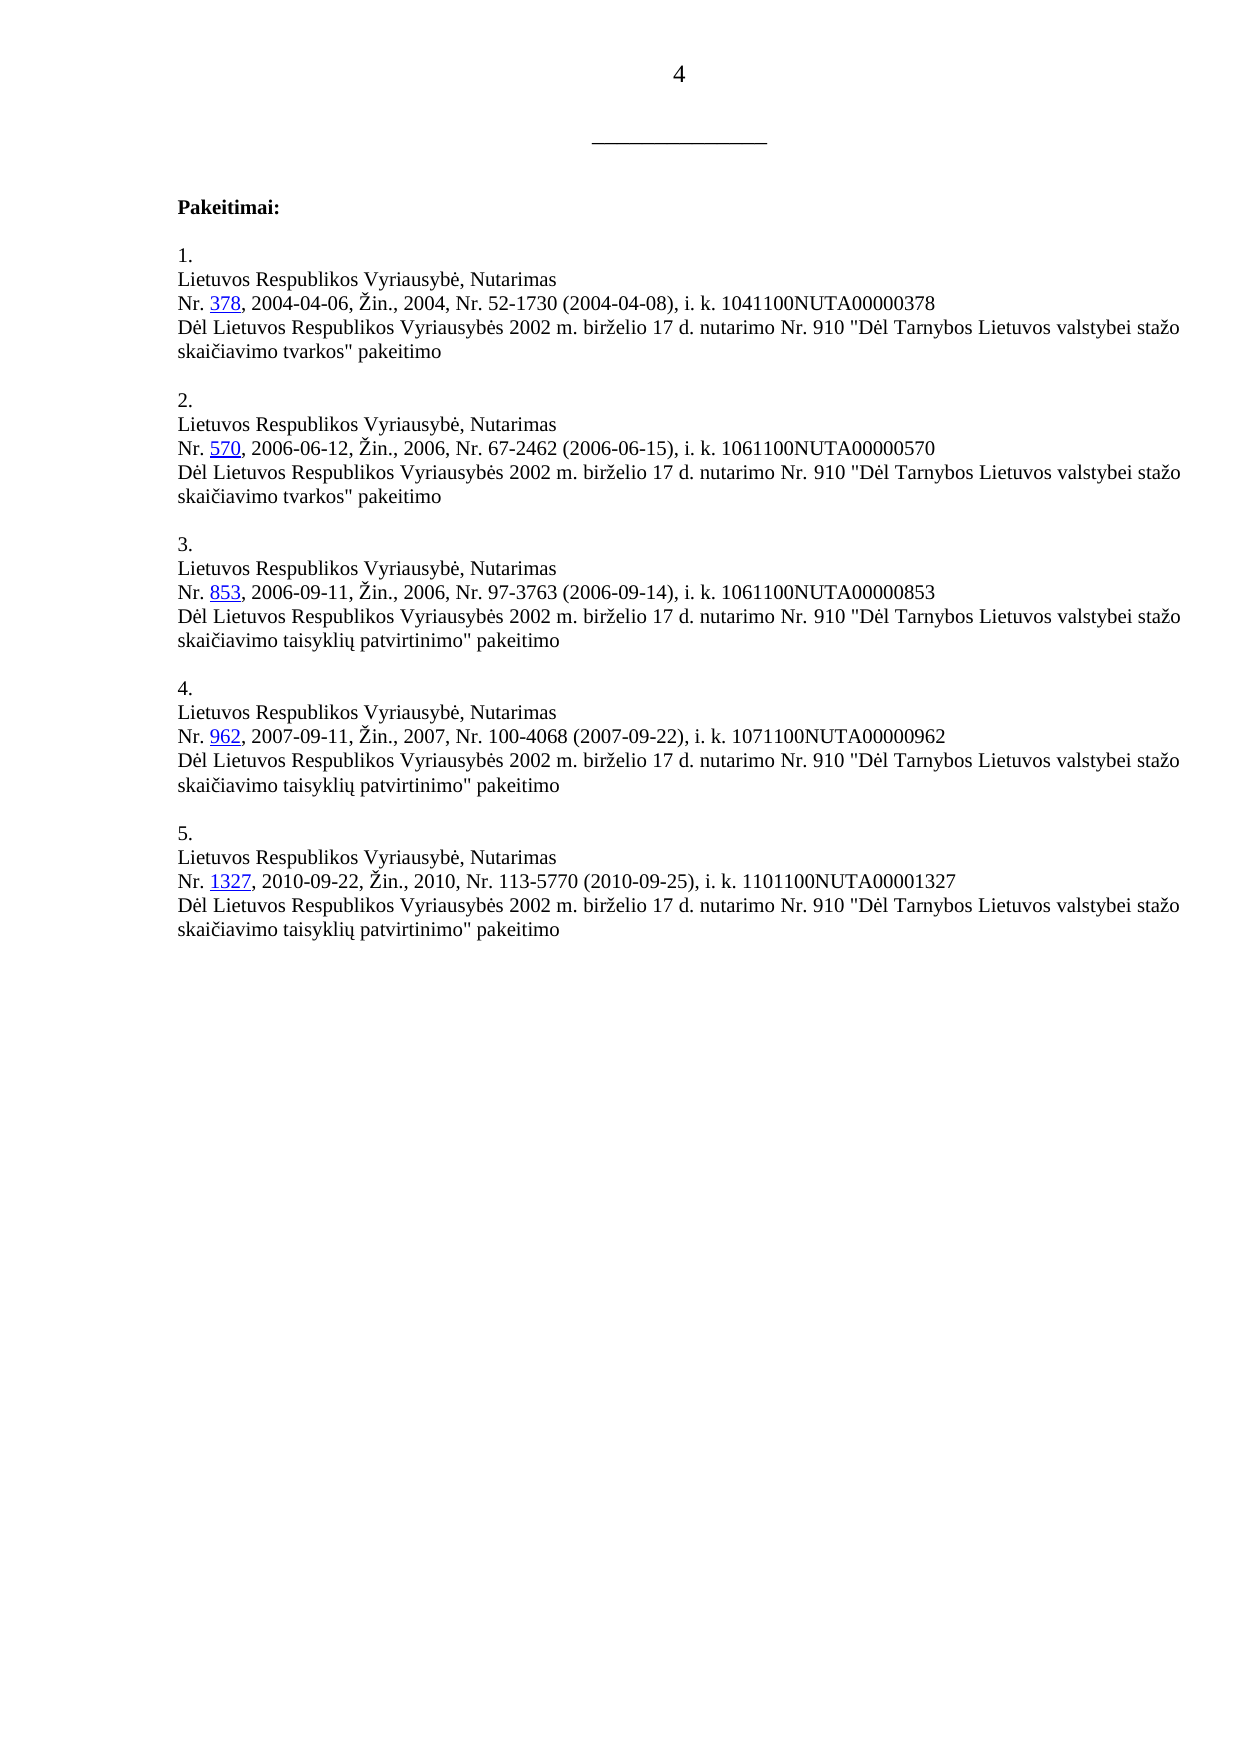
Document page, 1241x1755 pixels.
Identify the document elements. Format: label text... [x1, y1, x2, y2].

text 2. [177, 387, 1181, 412]
text Lietuvos Respublikos Vyriausybė, Nutarimas [177, 845, 1181, 869]
text ______________ [177, 118, 1181, 147]
text 3. [177, 532, 1181, 556]
text Pakeitimai: [177, 195, 1181, 219]
text Dėl Lietuvos Respublikos Vyriausybės 2002 m. birželio 17 d. nutarimo Nr. 910 "Dėl Tarnybos Lietuvos valstybei stažo skaičiavimo tvarkos" pakeitimo [177, 315, 1181, 363]
text Nr. 570, 2006-06-12, Žin., 2006, Nr. 67-2462 (2006-06-15), i. k. 1061100NUTA00000570 [177, 436, 1181, 460]
text Nr. 962, 2007-09-11, Žin., 2007, Nr. 100-4068 (2007-09-22), i. k. 1071100NUTA00000962 [177, 724, 1181, 748]
text Nr. 853, 2006-09-11, Žin., 2006, Nr. 97-3763 (2006-09-14), i. k. 1061100NUTA00000853 [177, 580, 1181, 604]
text 4. [177, 676, 1181, 700]
text Lietuvos Respublikos Vyriausybė, Nutarimas [177, 556, 1181, 580]
text Dėl Lietuvos Respublikos Vyriausybės 2002 m. birželio 17 d. nutarimo Nr. 910 "Dėl Tarnybos Lietuvos valstybei stažo skaičiavimo taisyklių patvirtinimo" pakeitimo [177, 748, 1181, 797]
text 5. [177, 821, 1181, 845]
text Lietuvos Respublikos Vyriausybė, Nutarimas [177, 412, 1181, 436]
text Dėl Lietuvos Respublikos Vyriausybės 2002 m. birželio 17 d. nutarimo Nr. 910 "Dėl Tarnybos Lietuvos valstybei stažo skaičiavimo taisyklių patvirtinimo" pakeitimo [177, 893, 1181, 941]
text Lietuvos Respublikos Vyriausybė, Nutarimas [177, 700, 1181, 724]
text Lietuvos Respublikos Vyriausybė, Nutarimas [177, 267, 1181, 291]
text Nr. 378, 2004-04-06, Žin., 2004, Nr. 52-1730 (2004-04-08), i. k. 1041100NUTA00000378 [177, 291, 1181, 315]
text Dėl Lietuvos Respublikos Vyriausybės 2002 m. birželio 17 d. nutarimo Nr. 910 "Dėl Tarnybos Lietuvos valstybei stažo skaičiavimo taisyklių patvirtinimo" pakeitimo [177, 604, 1181, 652]
text Nr. 1327, 2010-09-22, Žin., 2010, Nr. 113-5770 (2010-09-25), i. k. 1101100NUTA00001327 [177, 869, 1181, 893]
text 1. [177, 243, 1181, 267]
text Dėl Lietuvos Respublikos Vyriausybės 2002 m. birželio 17 d. nutarimo Nr. 910 "Dėl Tarnybos Lietuvos valstybei stažo skaičiavimo tvarkos" pakeitimo [177, 460, 1181, 508]
